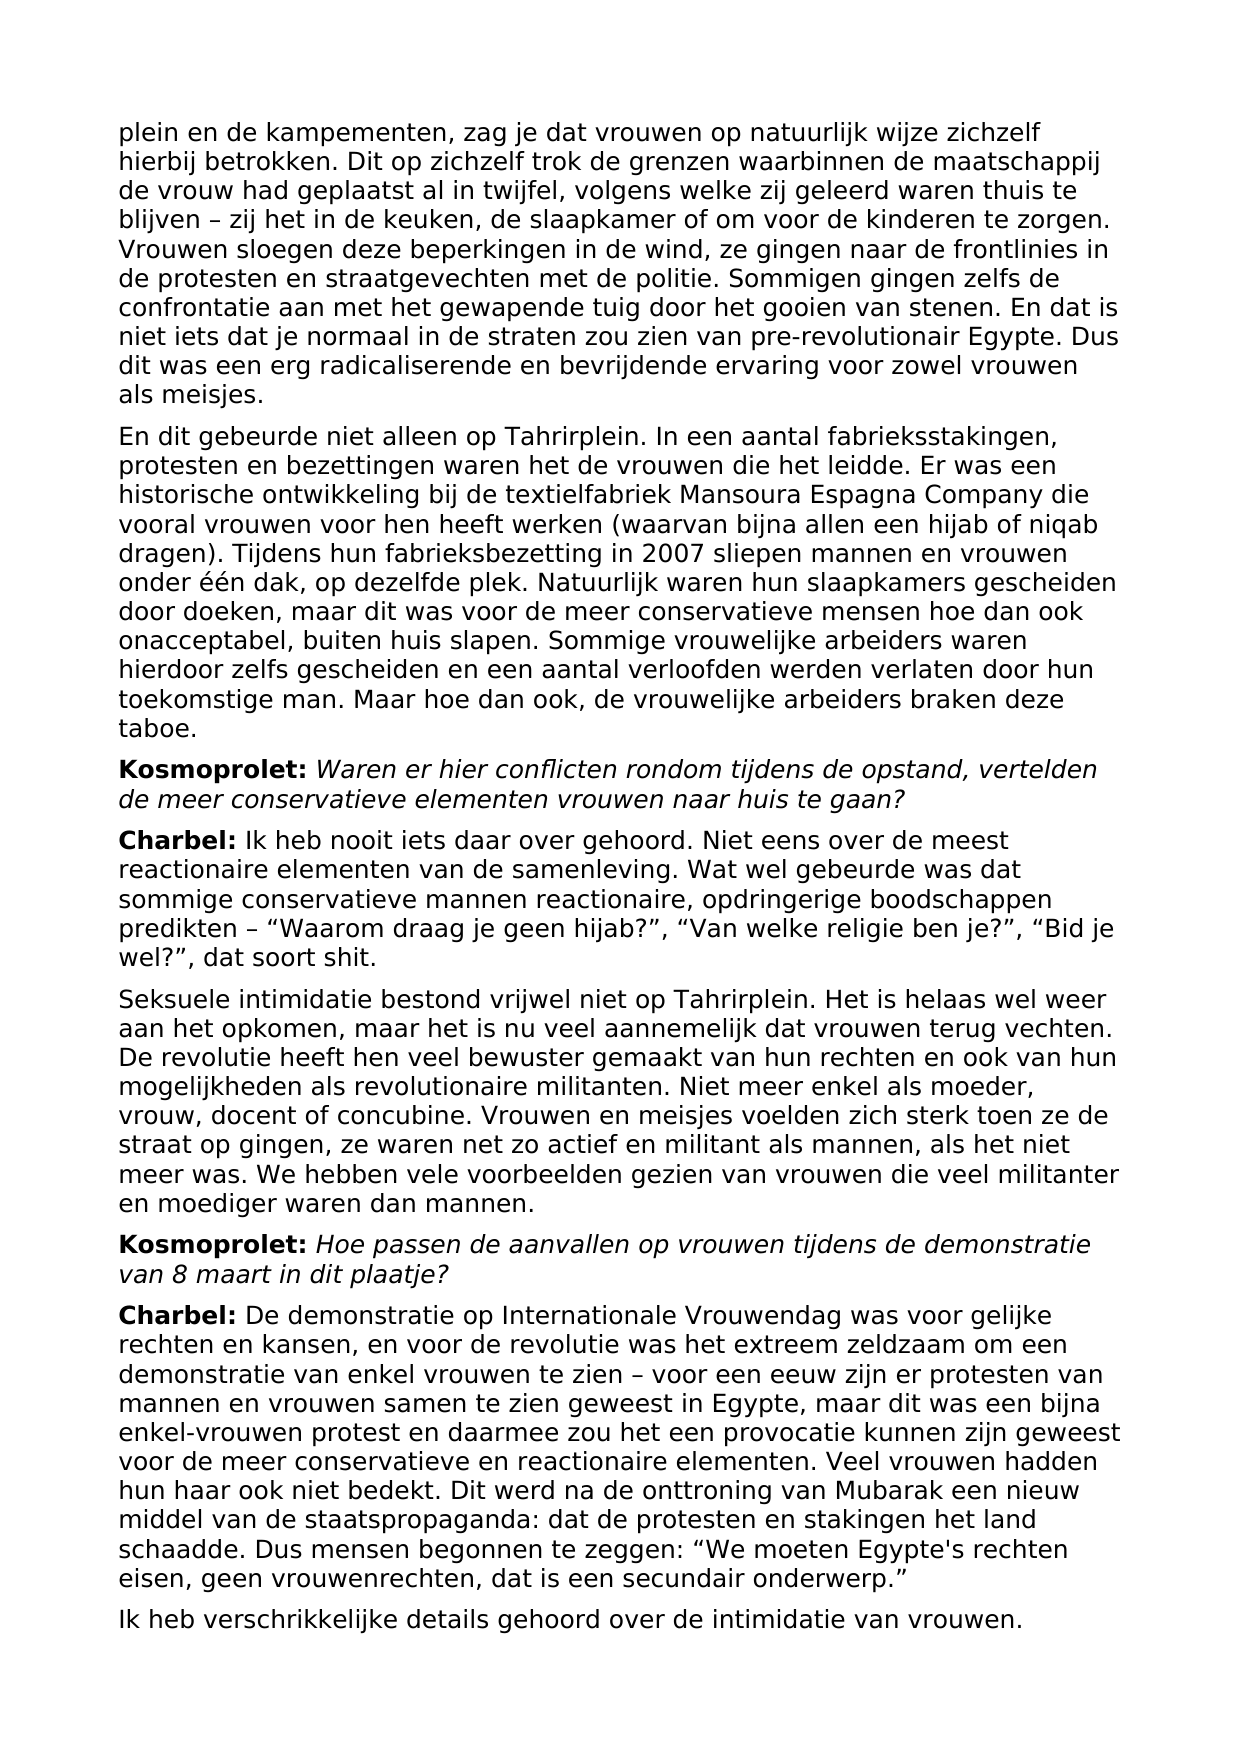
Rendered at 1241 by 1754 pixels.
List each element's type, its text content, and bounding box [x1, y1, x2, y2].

text Kosmoprolet: Waren er hier conflicten rondom tijdens de opstand, vertelden de meer conservatieve elementen vrouwen naar huis te gaan? [118, 756, 1122, 814]
text Charbel: De demonstratie op Internationale Vrouwendag was voor gelijke rechten en kansen, en voor de revolutie was het extreem zeldzaam om een demonstratie van enkel vrouwen te zien – voor een eeuw zijn er protesten van mannen en vrouwen samen te zien geweest in Egypte, maar dit was een bijna enkel-vrouwen protest en daarmee zou het een provocatie kunnen zijn geweest voor de meer conservatieve en reactionaire elementen. Veel vrouwen hadden hun haar ook niet bedekt. Dit werd na de onttroning van Mubarak een nieuw middel van de staatspropaganda: dat de protesten en stakingen het land schaadde. Dus mensen begonnen te zeggen: “We moeten Egypte's rechten eisen, geen vrouwenrechten, dat is een secundair onderwerp.” [118, 1301, 1122, 1593]
text En dit gebeurde niet alleen op Tahrirplein. In een aantal fabrieksstakingen, protesten en bezettingen waren het de vrouwen die het leidde. Er was een historische ontwikkeling bij de textielfabriek Mansoura Espagna Company die vooral vrouwen voor hen heeft werken (waarvan bijna allen een hijab of niqab dragen). Tijdens hun fabrieksbezetting in 2007 sliepen mannen en vrouwen onder één dak, op dezelfde plek. Natuurlijk waren hun slaapkamers gescheiden door doeken, maar dit was voor de meer conservatieve mensen hoe dan ook onacceptabel, buiten huis slapen. Sommige vrouwelijke arbeiders waren hierdoor zelfs gescheiden en een aantal verloofden werden verlaten door hun toekomstige man. Maar hoe dan ook, de vrouwelijke arbeiders braken deze taboe. [118, 422, 1122, 743]
text Kosmoprolet: Hoe passen de aanvallen op vrouwen tijdens de demonstratie van 8 maart in dit plaatje? [118, 1231, 1122, 1289]
text Charbel: Ik heb nooit iets daar over gehoord. Niet eens over de meest reactionaire elementen van de samenleving. Wat wel gebeurde was dat sommige conservatieve mannen reactionaire, opdringerige boodschappen predikten – “Waarom draag je geen hijab?”, “Van welke religie ben je?”, “Bid je wel?”, dat soort shit. [118, 826, 1122, 972]
text Seksuele intimidatie bestond vrijwel niet op Tahrirplein. Het is helaas wel weer aan het opkomen, maar het is nu veel aannemelijk dat vrouwen terug vechten. De revolutie heeft hen veel bewuster gemaakt van hun rechten en ook van hun mogelijkheden als revolutionaire militanten. Niet meer enkel als moeder, vrouw, docent of concubine. Vrouwen en meisjes voelden zich sterk toen ze de straat op gingen, ze waren net zo actief en militant als mannen, als het niet meer was. We hebben vele voorbeelden gezien van vrouwen die veel militanter en moediger waren dan mannen. [118, 985, 1122, 1218]
text plein en de kampementen, zag je dat vrouwen op natuurlijk wijze zichzelf hierbij betrokken. Dit op zichzelf trok de grenzen waarbinnen de maatschappij de vrouw had geplaatst al in twijfel, volgens welke zij geleerd waren thuis te blijven – zij het in de keuken, de slaapkamer of om voor de kinderen te zorgen. Vrouwen sloegen deze beperkingen in de wind, ze gingen naar de frontlinies in de protesten en straatgevechten met de politie. Sommigen gingen zelfs de confrontatie aan met het gewapende tuig door het gooien van stenen. En dat is niet iets dat je normaal in de straten zou zien van pre-revolutionair Egypte. Dus dit was een erg radicaliserende en bevrijdende ervaring voor zowel vrouwen als meisjes. [118, 118, 1122, 410]
text Ik heb verschrikkelijke details gehoord over de intimidatie van vrouwen. [118, 1606, 1122, 1635]
